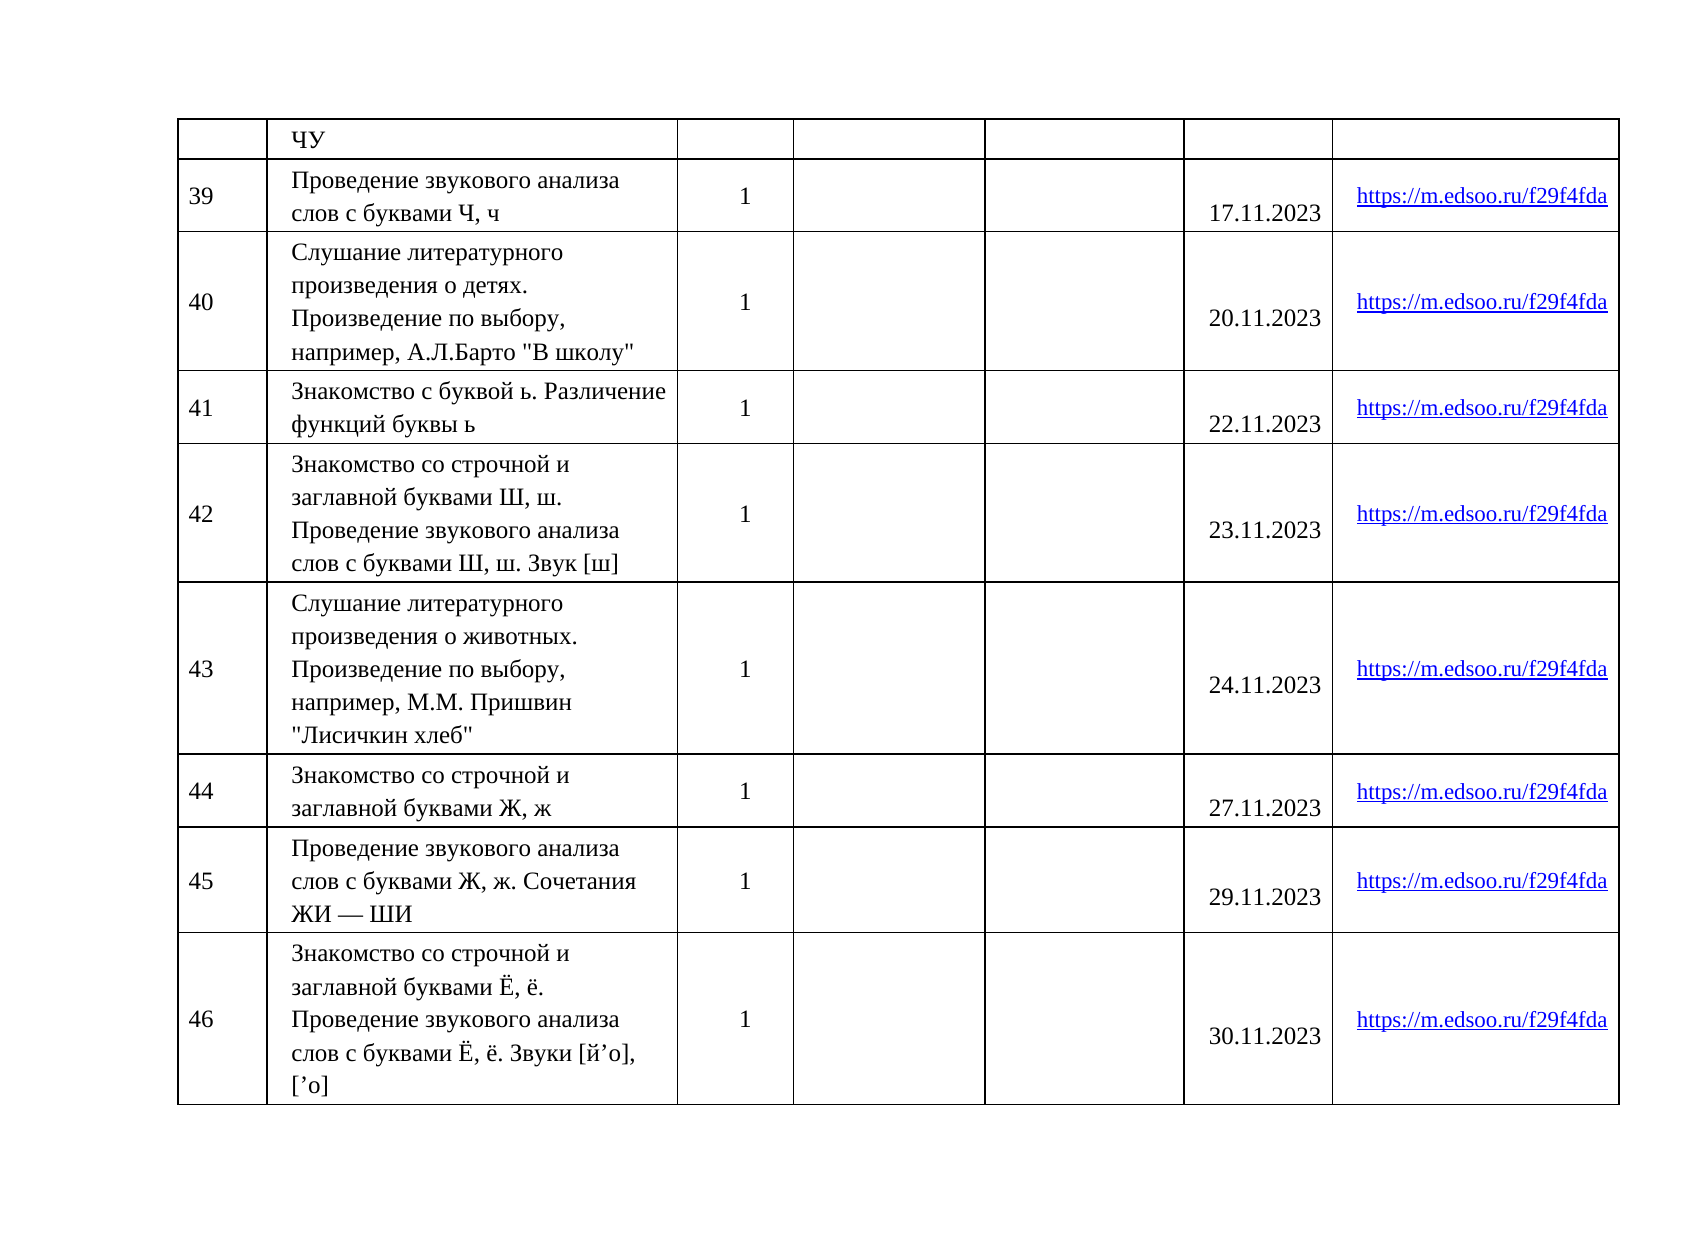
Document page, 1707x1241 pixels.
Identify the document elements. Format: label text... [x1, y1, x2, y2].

table_cell [1333, 120, 1618, 158]
table_cell 44 [179, 755, 266, 826]
table_cell https://m.edsoo.ru/f29f4fda [1333, 232, 1618, 369]
table_cell 45 [179, 828, 266, 932]
table_cell [794, 371, 984, 442]
table_cell [986, 755, 1183, 826]
table_cell 1 [678, 583, 793, 753]
table_cell [794, 444, 984, 581]
table_cell [794, 755, 984, 826]
table_cell 46 [179, 933, 266, 1104]
table_cell Знакомство с буквой ь. Различение функций буквы ь [268, 371, 677, 442]
table_cell [986, 828, 1183, 932]
table_cell 30.11.2023 [1185, 933, 1332, 1104]
table_cell [794, 120, 984, 158]
table_cell 1 [678, 444, 793, 581]
table_cell 1 [678, 371, 793, 442]
table_cell Слушание литературного произведения о детях. Произведение по выбору, например, А.Л.Барто "В школу" [268, 232, 677, 369]
table_cell [986, 583, 1183, 753]
table_cell [986, 232, 1183, 369]
table_cell https://m.edsoo.ru/f29f4fda [1333, 933, 1618, 1104]
table_cell 29.11.2023 [1185, 828, 1332, 932]
table_cell 43 [179, 583, 266, 753]
table_cell [179, 120, 266, 158]
table_cell 20.11.2023 [1185, 232, 1332, 369]
table_cell [794, 583, 984, 753]
table_cell 1 [678, 933, 793, 1104]
table_cell 1 [678, 232, 793, 369]
table_cell Знакомство со строчной и заглавной буквами Ж, ж [268, 755, 677, 826]
table_cell 24.11.2023 [1185, 583, 1332, 753]
table_cell https://m.edsoo.ru/f29f4fda [1333, 828, 1618, 932]
table_cell Проведение звукового анализа слов с буквами Ч, ч [268, 160, 677, 231]
table_cell 39 [179, 160, 266, 231]
table_cell 22.11.2023 [1185, 371, 1332, 442]
table_cell [986, 160, 1183, 231]
table_cell https://m.edsoo.ru/f29f4fda [1333, 160, 1618, 231]
table_cell [794, 232, 984, 369]
table_cell [986, 120, 1183, 158]
table_cell [794, 828, 984, 932]
table_cell 40 [179, 232, 266, 369]
table_cell 17.11.2023 [1185, 160, 1332, 231]
table_cell [986, 444, 1183, 581]
table_cell [794, 933, 984, 1104]
table_cell https://m.edsoo.ru/f29f4fda [1333, 583, 1618, 753]
table_cell 1 [678, 755, 793, 826]
table_cell [678, 120, 793, 158]
table_cell 27.11.2023 [1185, 755, 1332, 826]
table_cell [1185, 120, 1332, 158]
table_cell Проведение звукового анализа слов с буквами Ж, ж. Сочетания ЖИ — ШИ [268, 828, 677, 932]
table_cell Слушание литературного произведения о животных. Произведение по выбору, например, М.М. Пришвин "Лисичкин хлеб" [268, 583, 677, 753]
table_cell [794, 160, 984, 231]
table_cell https://m.edsoo.ru/f29f4fda [1333, 755, 1618, 826]
table_cell 23.11.2023 [1185, 444, 1332, 581]
table_cell 1 [678, 828, 793, 932]
table_cell Знакомство со строчной и заглавной буквами Ё, ё. Проведение звукового анализа слов с буквами Ё, ё. Звуки [й’о], [’о] [268, 933, 677, 1104]
table_cell Знакомство со строчной и заглавной буквами Ш, ш. Проведение звукового анализа слов с буквами Ш, ш. Звук [ш] [268, 444, 677, 581]
table_cell [986, 371, 1183, 442]
table_cell 1 [678, 160, 793, 231]
table_cell 42 [179, 444, 266, 581]
table_cell [986, 933, 1183, 1104]
table_cell 41 [179, 371, 266, 442]
table_cell https://m.edsoo.ru/f29f4fda [1333, 371, 1618, 442]
table_cell https://m.edsoo.ru/f29f4fda [1333, 444, 1618, 581]
table_cell ЧУ [268, 120, 677, 158]
